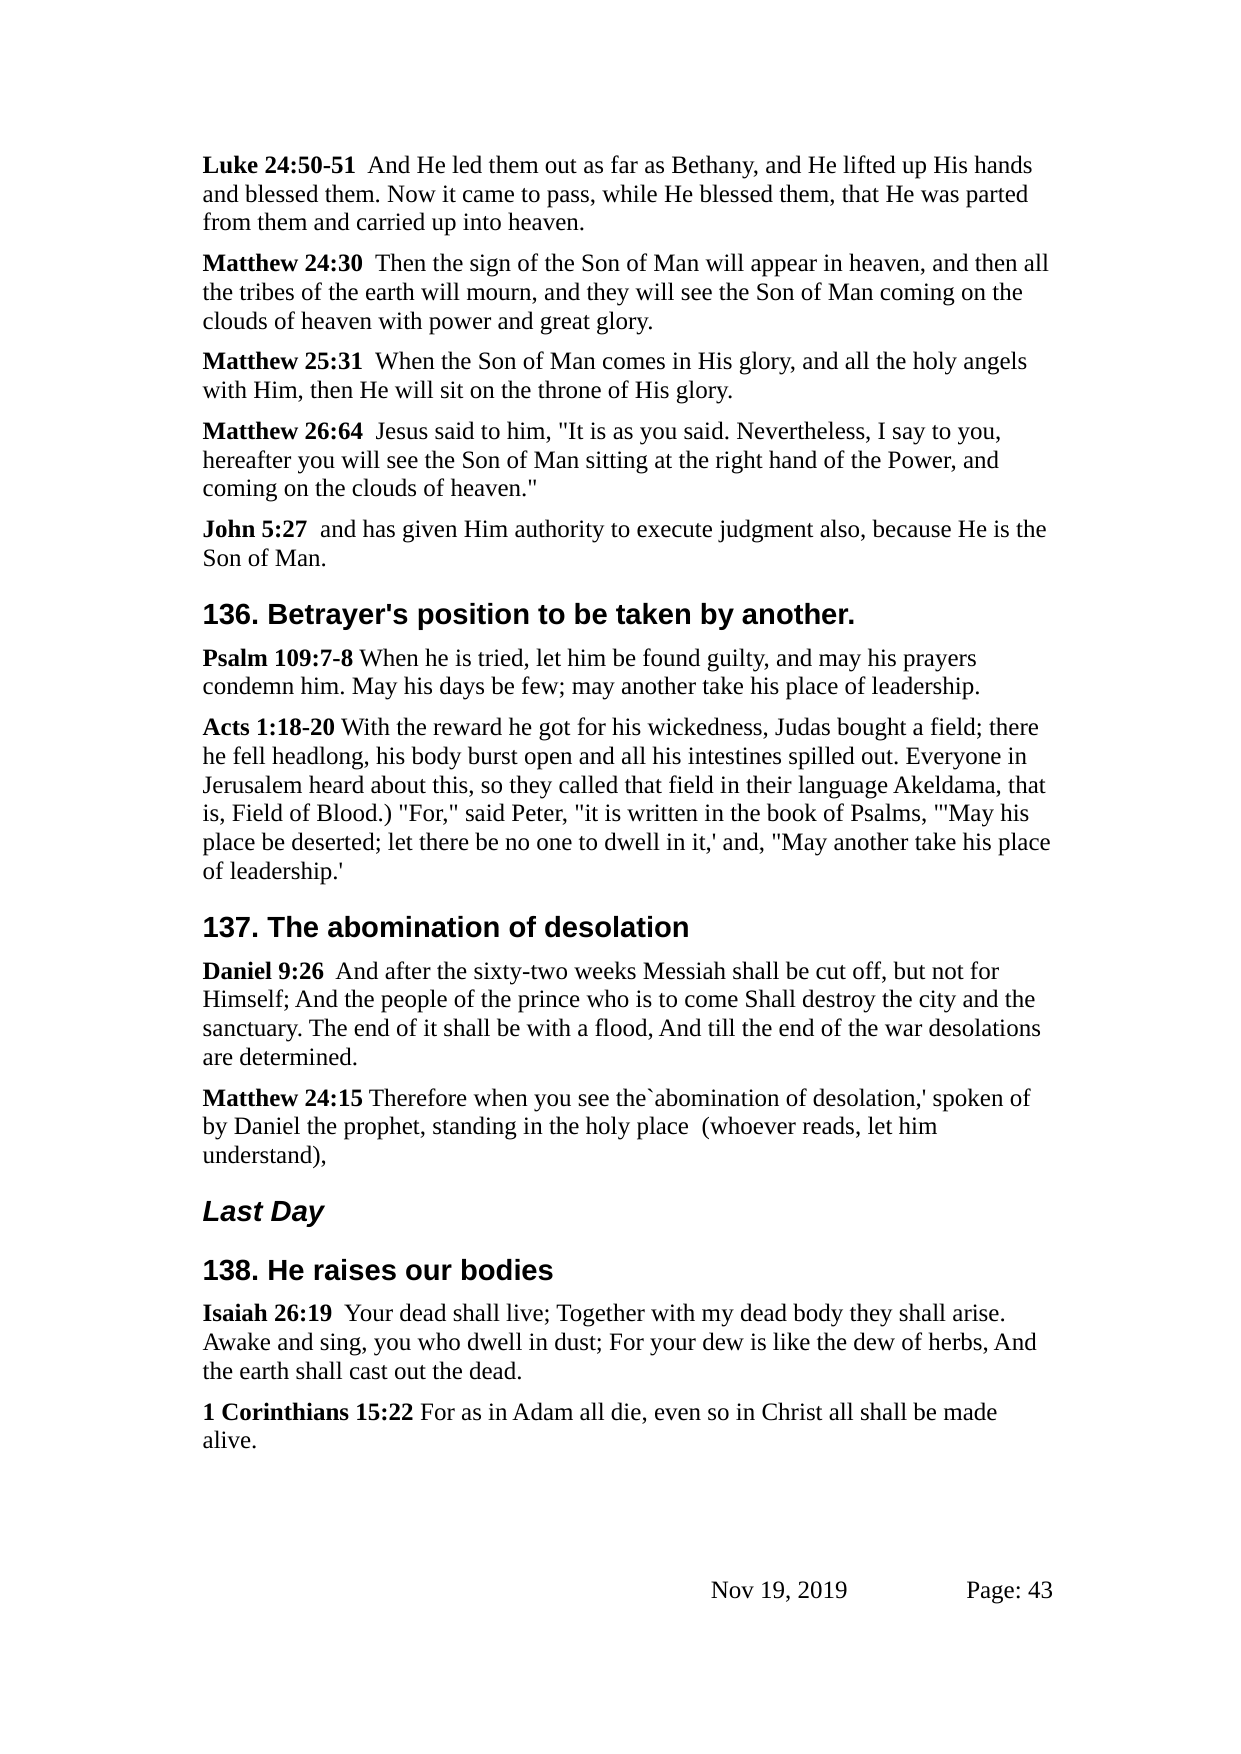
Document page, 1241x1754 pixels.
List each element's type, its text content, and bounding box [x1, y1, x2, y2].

text Psalm 109:7-8 When he is tried, let him be found guilty, and may his prayers condemn him. May his days be few; may another take his place of leadership. [202, 643, 1053, 700]
subtitle Last Day [202, 1194, 1053, 1227]
text Matthew 25:31 When the Son of Man comes in His glory, and all the holy angels with Him, then He will sit on the throne of His glory. [202, 346, 1053, 404]
subtitle 138. He raises our bodies [202, 1252, 1053, 1286]
subtitle 136. Betrayer's position to be taken by another. [202, 597, 1053, 630]
text John 5:27 and has given Him authority to execute judgment also, because He is the Son of Man. [202, 514, 1053, 572]
text Acts 1:18-20 With the reward he got for his wickedness, Judas bought a field; there he fell headlong, his body burst open and all his intestines spilled out. Everyone in Jerusalem heard about this, so they called that field in their language Akeldama, that is, Field of Blood.) "For," said Peter, "it is written in the book of Psalms, "'May his place be deserted; let there be no one to dwell in it,' and, "May another take his place of leadership.' [202, 712, 1053, 885]
text Daniel 9:26 And after the sixty-two weeks Messiah shall be cut off, but not for Himself; And the people of the prince who is to come Shall destroy the city and the sanctuary. The end of it shall be with a flood, And till the end of the war desolations are determined. [202, 956, 1053, 1071]
text Matthew 24:30 Then the sign of the Son of Man will appear in heaven, and then all the tribes of the earth will mourn, and they will see the Son of Man coming on the clouds of heaven with power and great glory. [202, 248, 1053, 334]
text Matthew 24:15 Therefore when you see the`abomination of desolation,' spoken of by Daniel the prophet, standing in the holy place (whoever reads, let him understand), [202, 1083, 1053, 1169]
text Luke 24:50-51 And He led them out as far as Bethany, and He lifted up His hands and blessed them. Now it came to pass, while He blessed them, that He was parted from them and carried up into heaven. [202, 150, 1053, 236]
text 1 Corinthians 15:22 For as in Adam all die, even so in Christ all shall be made alive. [202, 1397, 1053, 1454]
subtitle 137. The abomination of desolation [202, 910, 1053, 943]
text Isaiah 26:19 Your dead shall live; Together with my dead body they shall arise. Awake and sing, you who dwell in dust; For your dew is like the dew of herbs, And the earth shall cast out the dead. [202, 1298, 1053, 1385]
text Matthew 26:64 Jesus said to him, "It is as you said. Nevertheless, I say to you, hereafter you will see the Son of Man sitting at the right hand of the Power, and coming on the clouds of heaven." [202, 416, 1053, 502]
